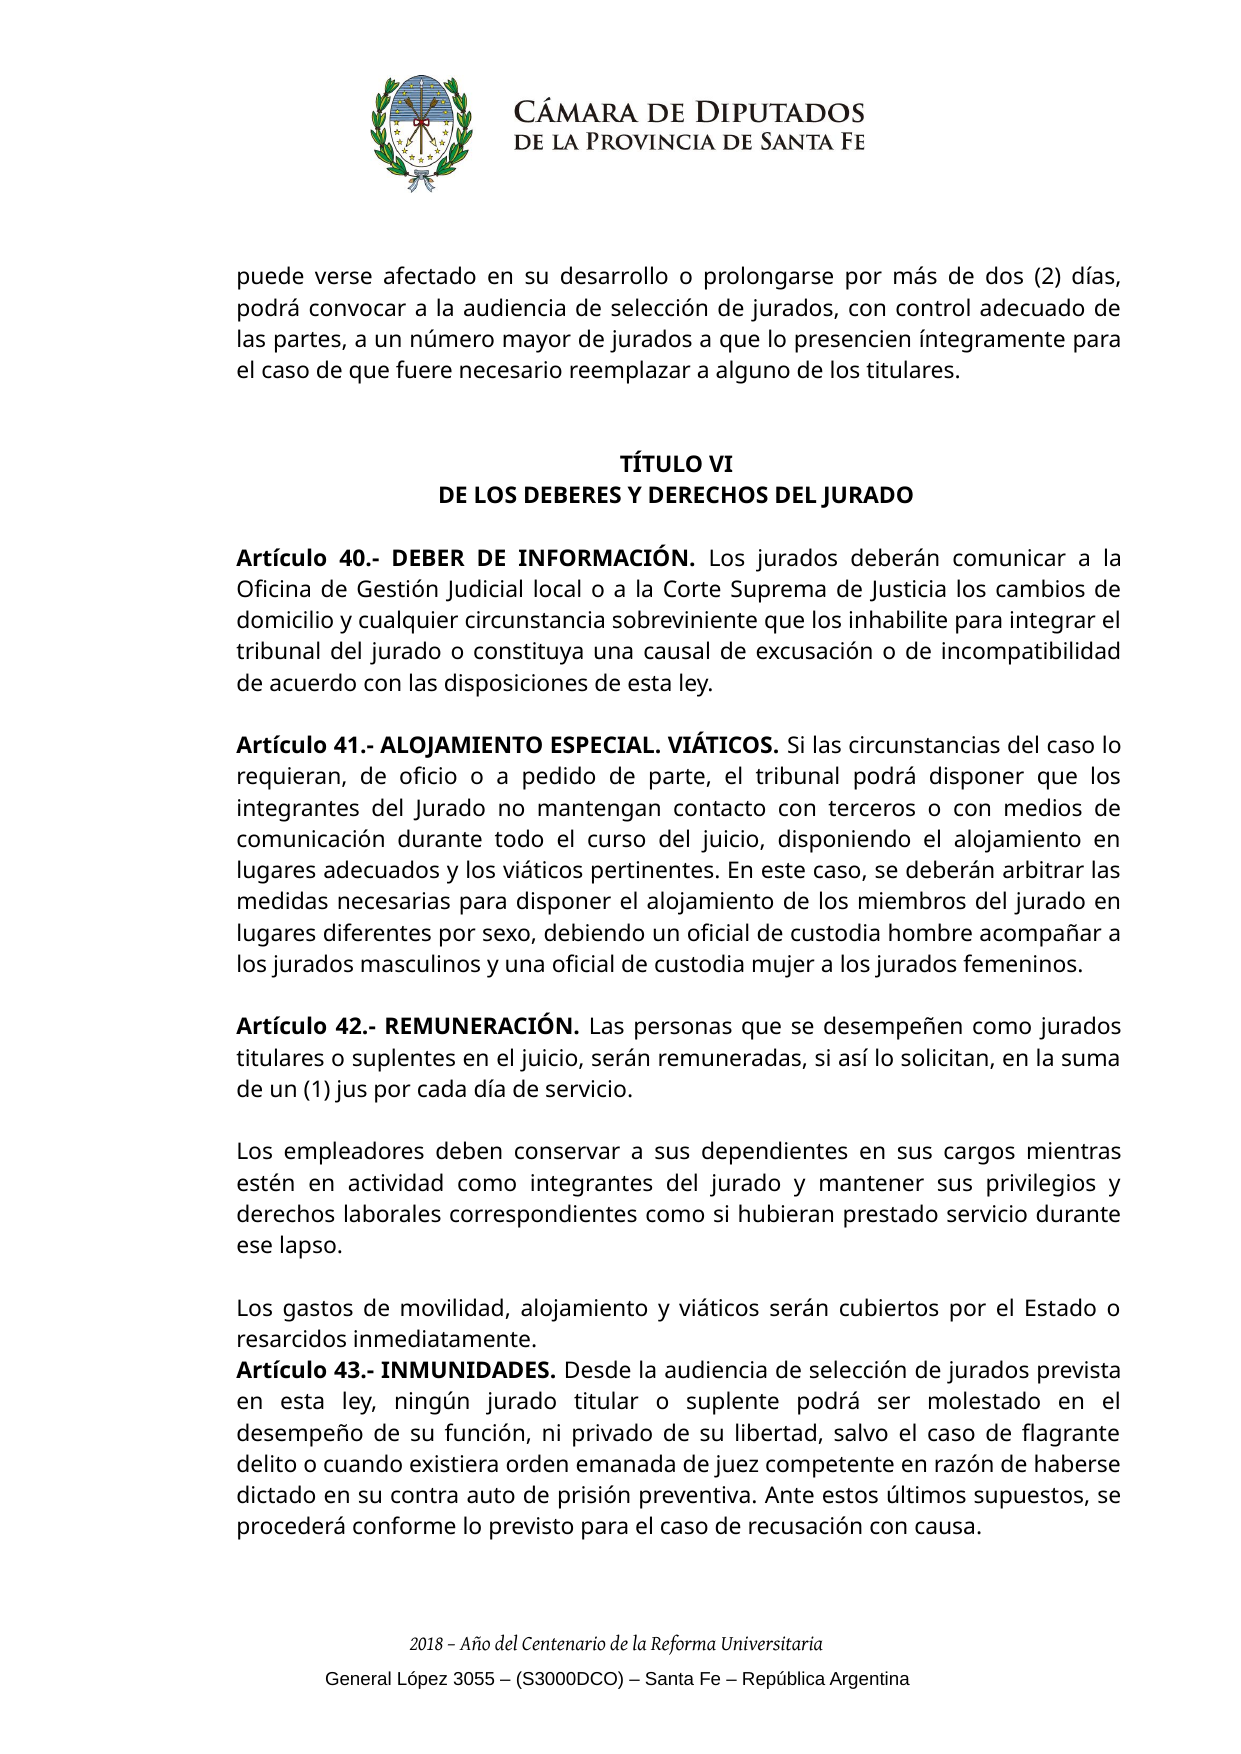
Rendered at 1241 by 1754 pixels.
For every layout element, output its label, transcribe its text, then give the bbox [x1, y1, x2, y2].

text Artículo 40.- DEBER DE INFORMACIÓN. Los jurados deberán comunicar a la Oficina de Gestión Judicial local o a la Corte Suprema de Justicia los cambios de domicilio y cualquier circunstancia sobreviniente que los inhabilite para integrar el tribunal del jurado o constituya una causal de excusación o de incompatibilidad de acuerdo con las disposiciones de esta ley. [236, 541, 1122, 698]
text TÍTULO VI [236, 448, 1122, 479]
text Artículo 43.- INMUNIDADES. Desde la audiencia de selección de jurados prevista en esta ley, ningún jurado titular o suplente podrá ser molestado en el desempeño de su función, ni privado de su libertad, salvo el caso de flagrante delito o cuando existiera orden emanada de juez competente en razón de haberse dictado en su contra auto de prisión preventiva. Ante estos últimos supuestos, se procederá conforme lo previsto para el caso de recusación con causa. [236, 1354, 1122, 1541]
text puede verse afectado en su desarrollo o prolongarse por más de dos (2) días, podrá convocar a la audiencia de selección de jurados, con control adecuado de las partes, a un número mayor de jurados a que lo presencien íntegramente para el caso de que fuere necesario reemplazar a alguno de los titulares. [236, 260, 1122, 385]
text Artículo 41.- ALOJAMIENTO ESPECIAL. VIÁTICOS. Si las circunstancias del caso lo requieran, de oficio o a pedido de parte, el tribunal podrá disponer que los integrantes del Jurado no mantengan contacto con terceros o con medios de comunicación durante todo el curso del juicio, disponiendo el alojamiento en lugares adecuados y los viáticos pertinentes. En este caso, se deberán arbitrar las medidas necesarias para disponer el alojamiento de los miembros del jurado en lugares diferentes por sexo, debiendo un oficial de custodia hombre acompañar a los jurados masculinos y una oficial de custodia mujer a los jurados femeninos. [236, 729, 1122, 979]
text DE LOS DEBERES Y DERECHOS DEL JURADO [236, 479, 1122, 510]
text Artículo 42.- REMUNERACIÓN. Las personas que se desempeñen como jurados titulares o suplentes en el juicio, serán remuneradas, si así lo solicitan, en la suma de un (1) jus por cada día de servicio. [236, 1010, 1122, 1104]
picture [370, 75, 865, 197]
text Los empleadores deben conservar a sus dependientes en sus cargos mientras estén en actividad como integrantes del jurado y mantener sus privilegios y derechos laborales correspondientes como si hubieran prestado servicio durante ese lapso. [236, 1135, 1122, 1260]
text Los gastos de movilidad, alojamiento y viáticos serán cubiertos por el Estado o resarcidos inmediatamente. [236, 1291, 1122, 1354]
